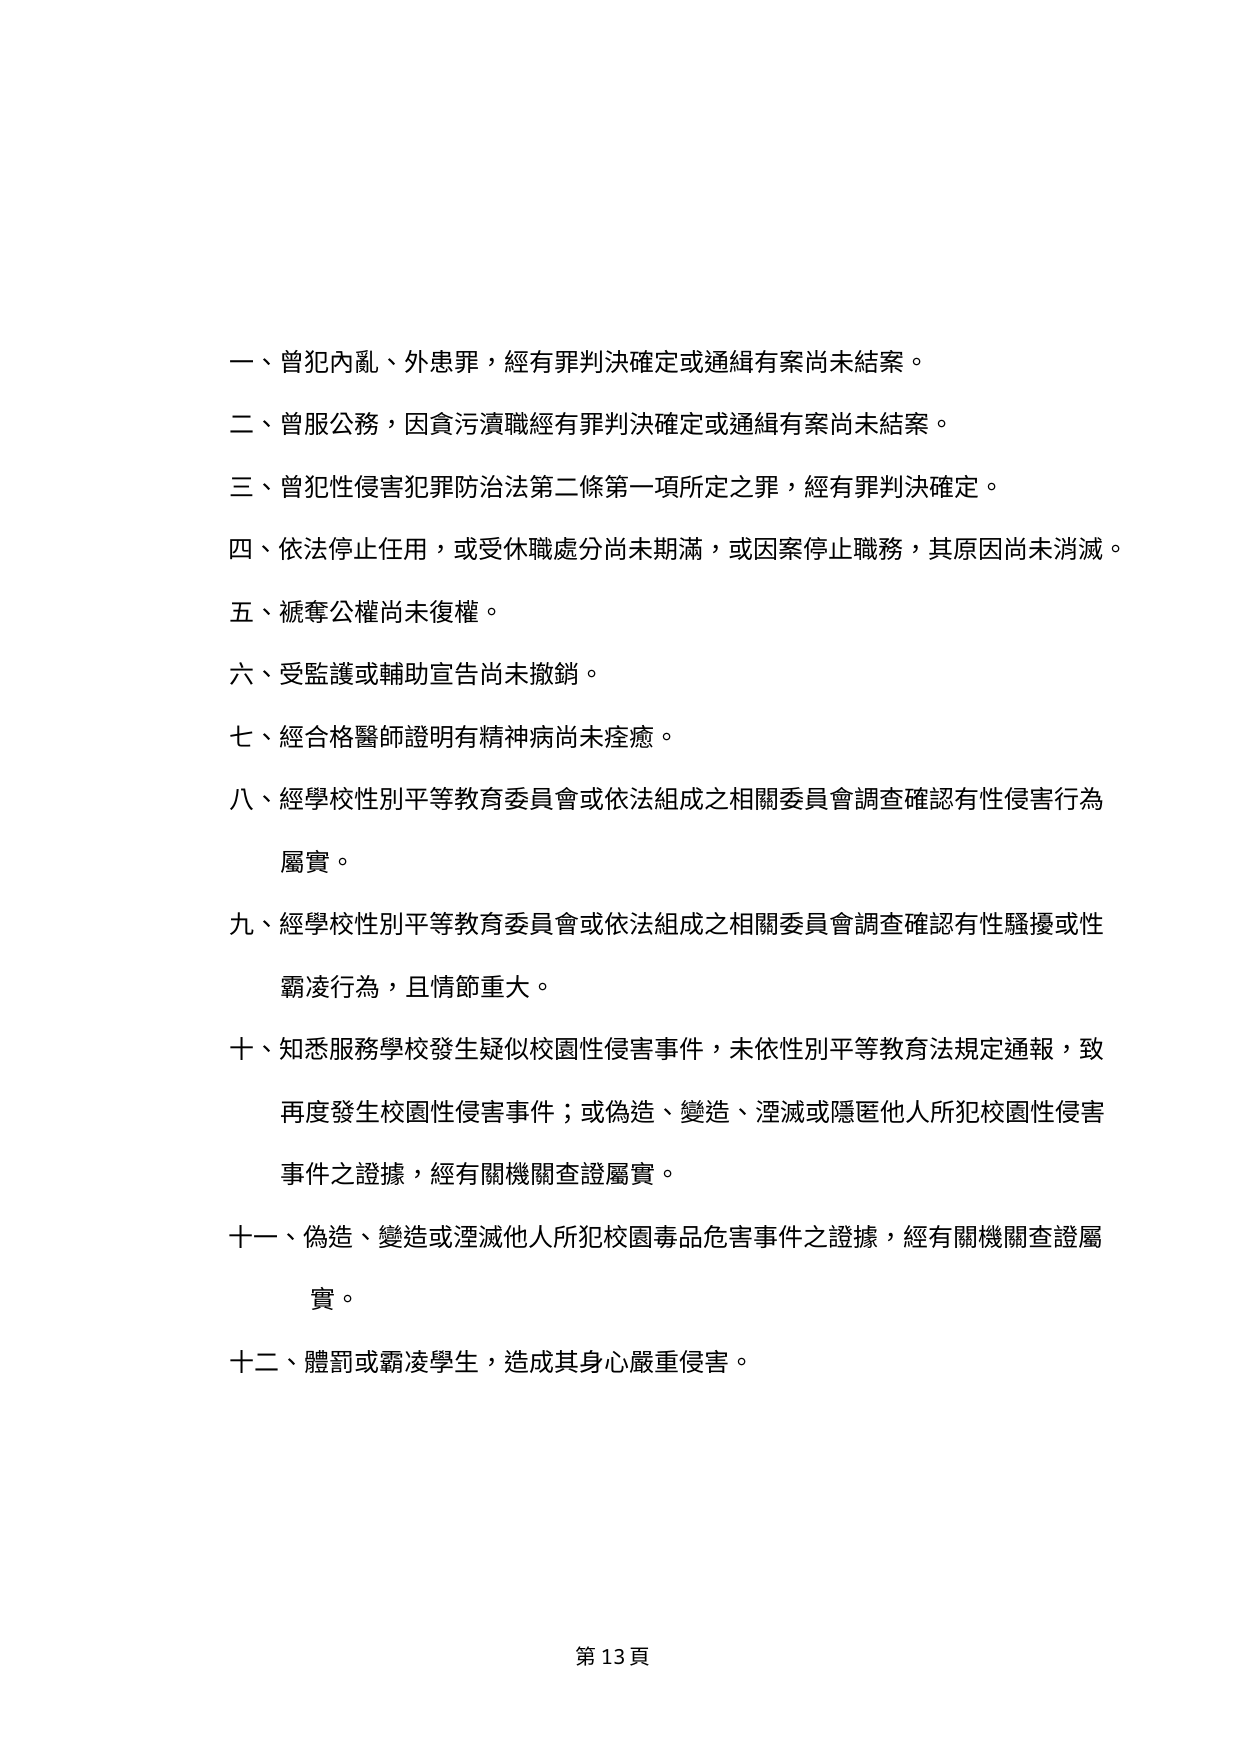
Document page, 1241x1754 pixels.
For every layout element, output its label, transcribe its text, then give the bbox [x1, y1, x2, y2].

text 十一、偽造、變造或湮滅他人所犯校園毒品危害事件之證據，經有關機關查證屬實。 [229, 1193, 1107, 1318]
text 五、褫奪公權尚未復權。 [118, 568, 1107, 631]
text 九、經學校性別平等教育委員會或依法組成之相關委員會調查確認有性騷擾或性 霸凌行為，且情節重大。 [229, 881, 1107, 1006]
text 八、經學校性別平等教育委員會或依法組成之相關委員會調查確認有性侵害行為 屬實。 [229, 756, 1107, 881]
text 十、知悉服務學校發生疑似校園性侵害事件，未依性別平等教育法規定通報，致再度發生校園性侵害事件；或偽造、變造、湮滅或隱匿他人所犯校園性侵害事件之證據，經有關機關查證屬實。 [229, 1006, 1107, 1193]
text 七、經合格醫師證明有精神病尚未痊癒。 [118, 693, 1107, 756]
text 二、曾服公務，因貪污瀆職經有罪判決確定或通緝有案尚未結案。 [118, 381, 1107, 443]
text 四、依法停止任用，或受休職處分尚未期滿，或因案停止職務，其原因尚未消滅。 [229, 506, 1107, 568]
text 十二、體罰或霸凌學生，造成其身心嚴重侵害。 [118, 1318, 1107, 1381]
text 六、受監護或輔助宣告尚未撤銷。 [118, 631, 1107, 693]
text 一、曾犯內亂、外患罪，經有罪判決確定或通緝有案尚未結案。 [118, 318, 1107, 381]
text 三、曾犯性侵害犯罪防治法第二條第一項所定之罪，經有罪判決確定。 [118, 443, 1107, 506]
